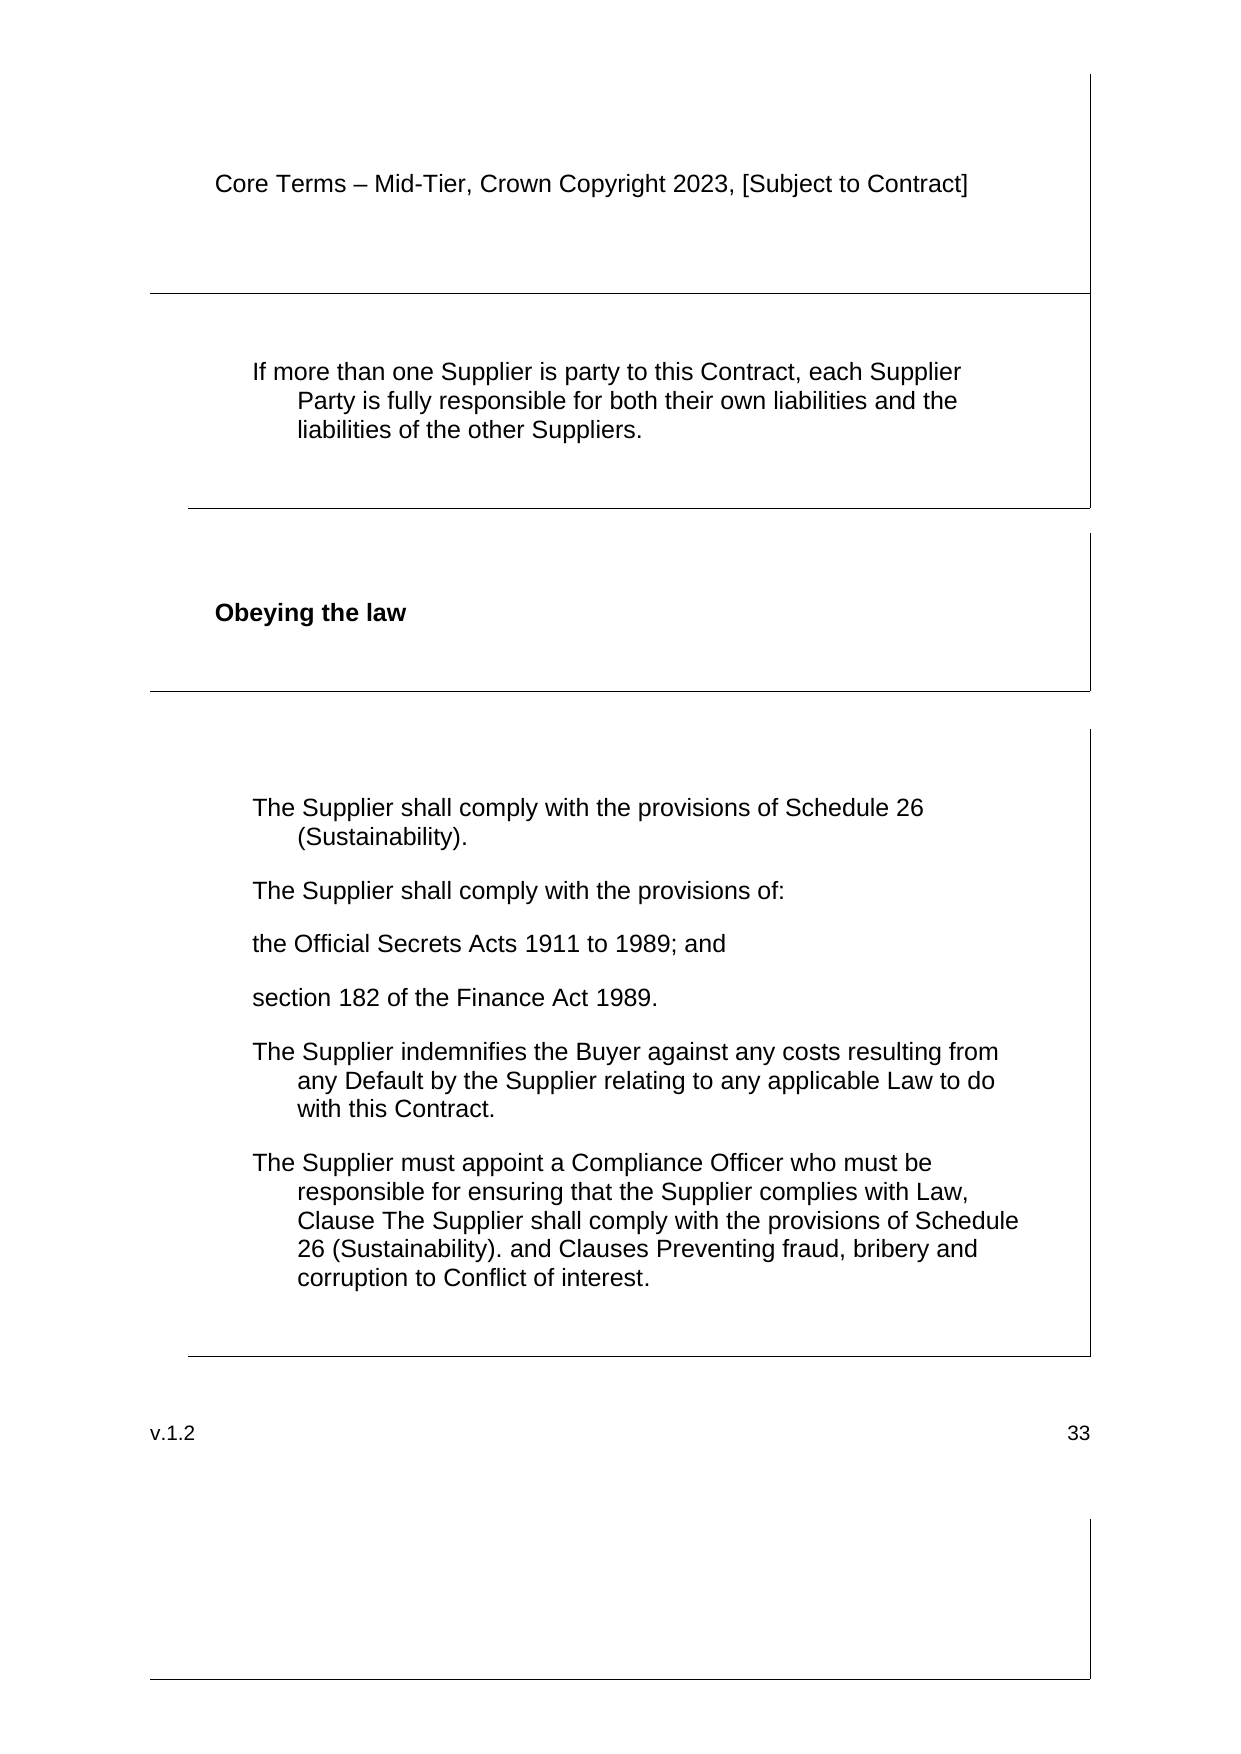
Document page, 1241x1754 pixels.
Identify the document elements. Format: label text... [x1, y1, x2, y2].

subtitle If more than one Supplier is party to this Contract, each Supplier Party is fully responsible for both their own liabilities and the liabilities of the other Suppliers. [187, 293, 1090, 508]
subtitle The Supplier shall comply with the provisions of: [187, 811, 1090, 865]
subtitle The Supplier indemnifies the Buyer against any costs resulting from any Default by the Supplier relating to any applicable Law to do with this Contract. [187, 972, 1090, 1084]
subtitle section 182 of the Finance Act 1989. [187, 919, 1090, 972]
subtitle The Supplier shall comply with the provisions of Schedule 26 (Sustainability). [187, 729, 1090, 811]
subtitle Obeying the law [150, 533, 1090, 691]
subtitle the Official Secrets Acts 1911 to 1989; and [187, 865, 1090, 919]
subtitle The Supplier must appoint a Compliance Officer who must be responsible for ensuring that the Supplier complies with Law, Clause 16.1 and Clauses 31 to 36. [187, 1084, 1090, 1357]
